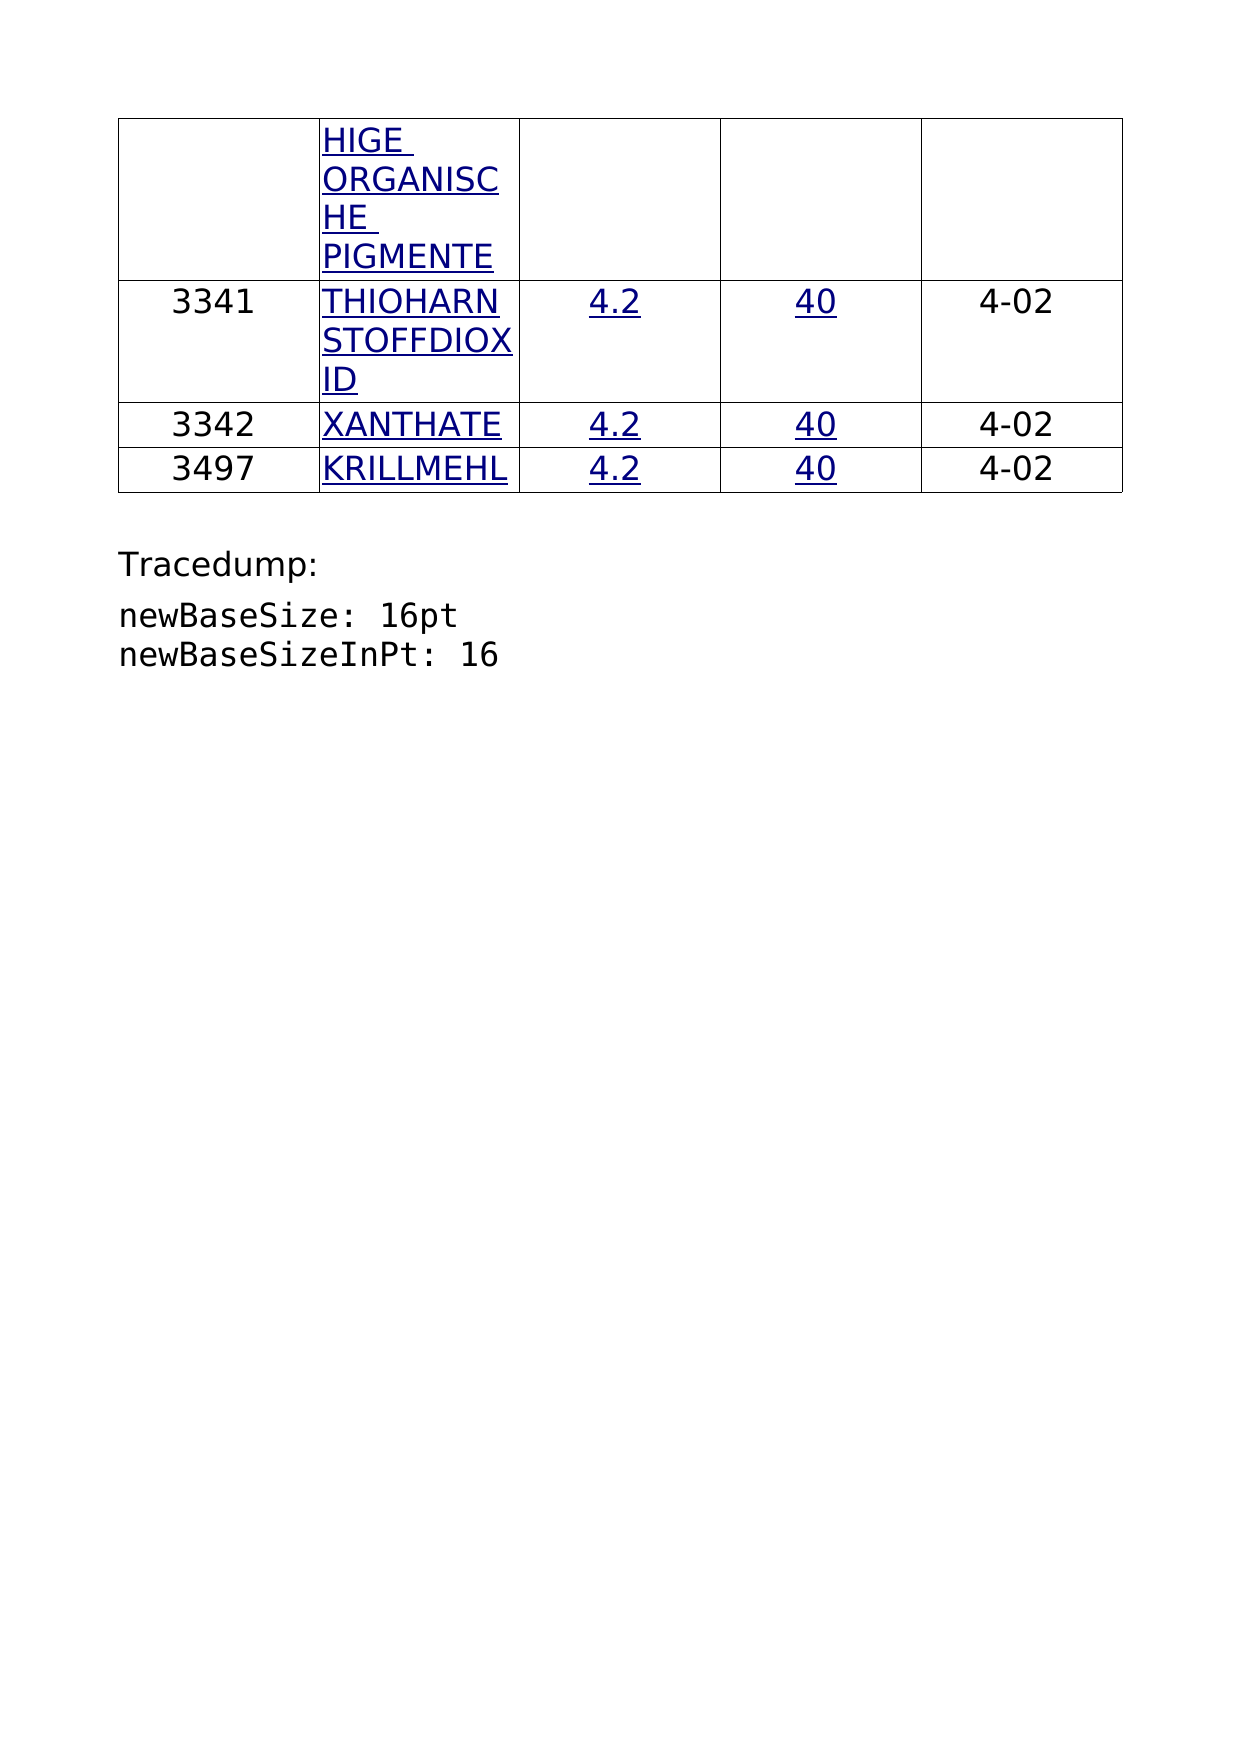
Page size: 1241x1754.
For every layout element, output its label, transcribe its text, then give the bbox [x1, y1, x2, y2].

table_cell 40 [721, 448, 921, 492]
table_cell 4.2 [520, 403, 720, 447]
text Tracedump: [118, 506, 1122, 584]
table_cell 3497 [119, 448, 319, 492]
text newBaseSize: 16pt newBaseSizeInPt: 16 [118, 597, 1122, 674]
table_cell XANTHATE [320, 403, 519, 447]
table_cell 3341 [119, 281, 319, 402]
table_cell KRILLMEHL [320, 448, 519, 492]
table_cell 3342 [119, 403, 319, 447]
table_cell 4-02 [922, 403, 1122, 447]
table_cell 4-02 [922, 281, 1122, 402]
table_cell HIGE ORGANISCHE PIGMENTE [320, 119, 519, 279]
table_cell 4.2 [520, 448, 720, 492]
table_cell 4-02 [922, 448, 1122, 492]
table_cell THIOHARNSTOFFDIOXID [320, 281, 519, 402]
table_cell [721, 119, 921, 279]
table_cell [922, 119, 1122, 279]
table_cell [119, 119, 319, 279]
table_cell [520, 119, 720, 279]
table_cell 40 [721, 403, 921, 447]
table_cell 40 [721, 281, 921, 402]
table_cell 4.2 [520, 281, 720, 402]
